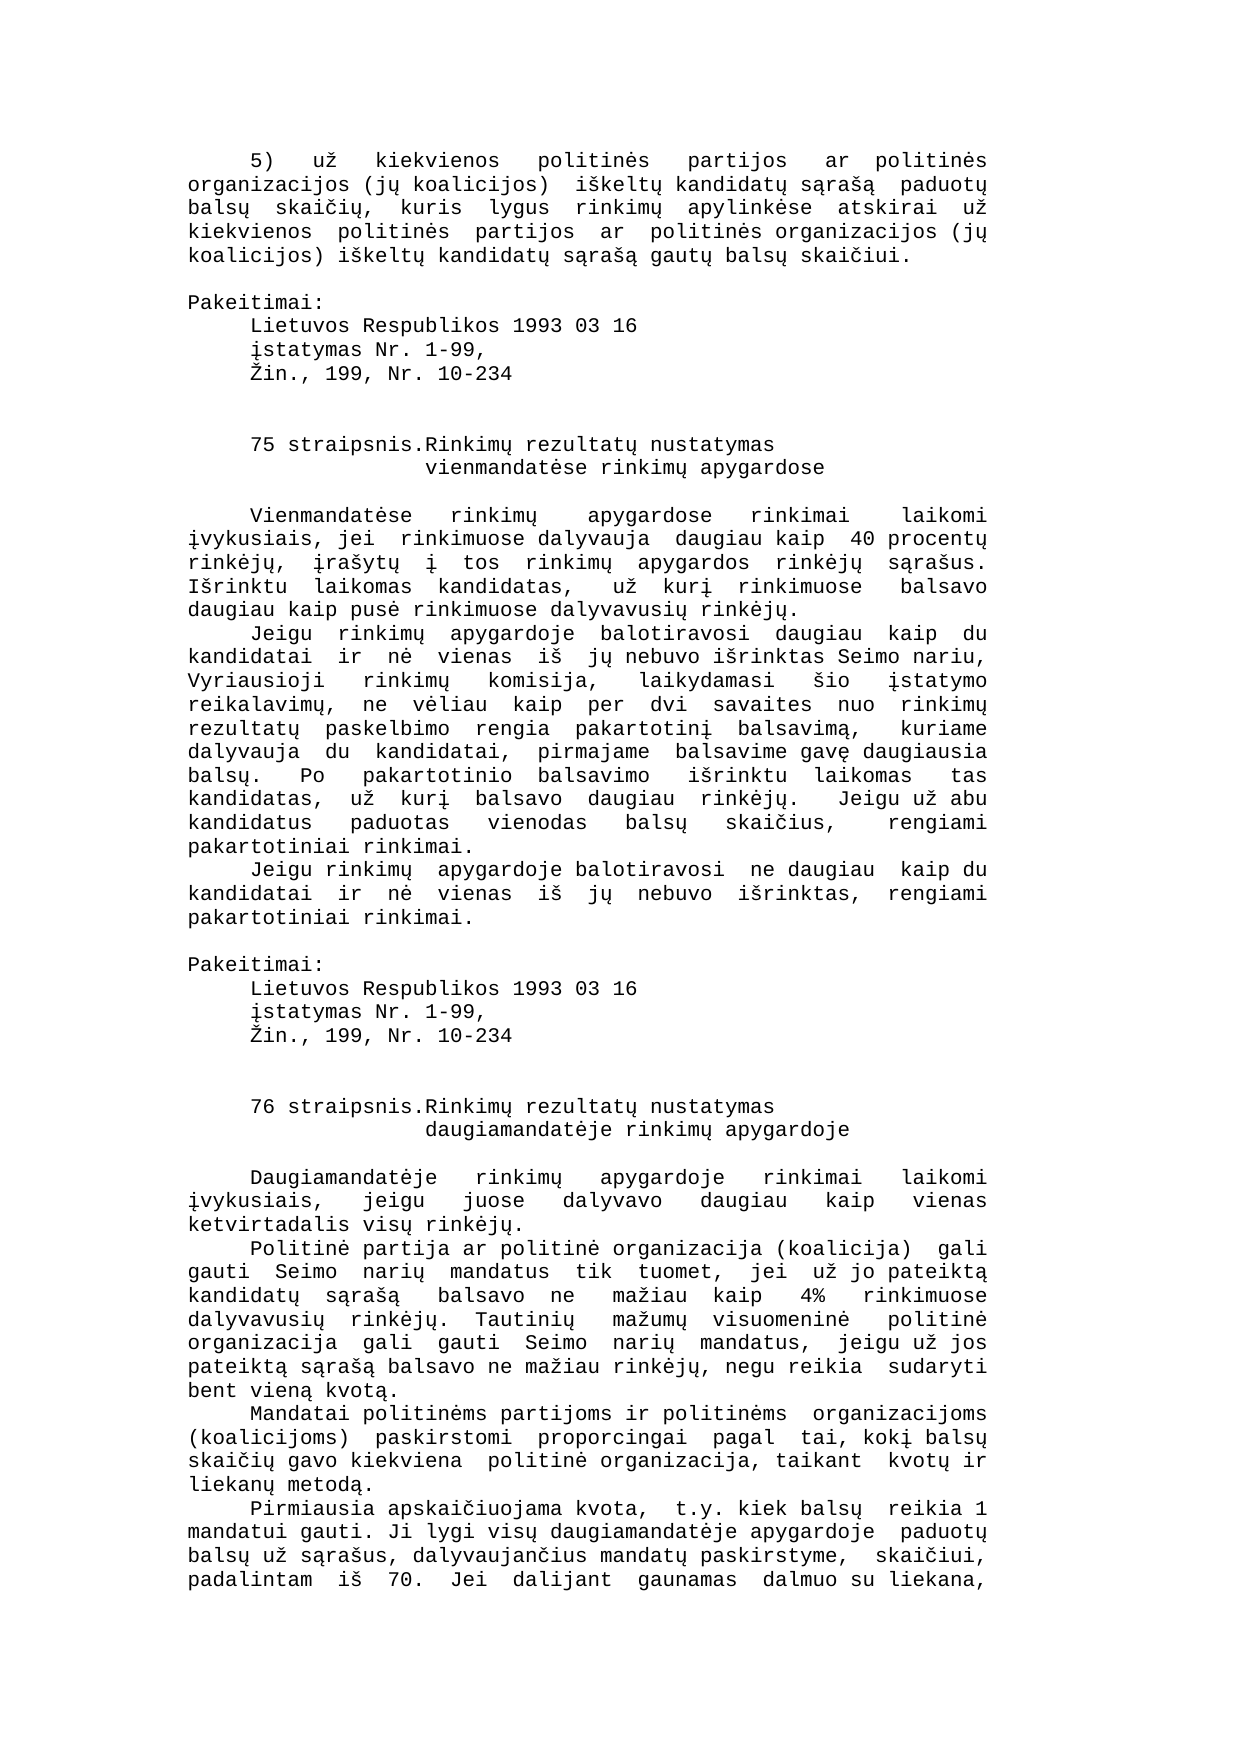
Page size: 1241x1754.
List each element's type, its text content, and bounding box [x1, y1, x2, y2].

text balsų už sąrašus, dalyvaujančius mandatų paskirstyme, skaičiui, [187, 1545, 1053, 1569]
text Vienmandatėse rinkimų apygardose rinkimai laikomi [187, 505, 1053, 528]
text daugiamandatėje rinkimų apygardoje [187, 1119, 1053, 1143]
text įvykusiais, jeigu juose dalyvavo daugiau kaip vienas [187, 1190, 1053, 1214]
text Lietuvos Respublikos 1993 03 16 [187, 316, 1053, 339]
text kandidatai ir nė vienas iš jų nebuvo išrinktas, rengiami [187, 883, 1053, 907]
text balsų skaičių, kuris lygus rinkimų apylinkėse atskirai už [187, 197, 1053, 221]
text Daugiamandatėje rinkimų apygardoje rinkimai laikomi [187, 1167, 1053, 1190]
text liekanų metodą. [187, 1474, 1053, 1498]
text Pirmiausia apskaičiuojama kvota, t.y. kiek balsų reikia 1 [187, 1498, 1053, 1521]
text kiekvienos politinės partijos ar politinės organizacijos (jų [187, 221, 1053, 244]
text (koalicijoms) paskirstomi proporcingai pagal tai, kokį balsų [187, 1427, 1053, 1451]
text organizacija gali gauti Seimo narių mandatus, jeigu už jos [187, 1332, 1053, 1356]
text Išrinktu laikomas kandidatas, už kurį rinkimuose balsavo [187, 576, 1053, 599]
text kandidatas, už kurį balsavo daugiau rinkėjų. Jeigu už abu [187, 788, 1053, 812]
text 5) už kiekvienos politinės partijos ar politinės [187, 150, 1053, 174]
text Pakeitimai: [187, 292, 1053, 316]
text pakartotiniai rinkimai. [187, 836, 1053, 859]
text Lietuvos Respublikos 1993 03 16 [187, 978, 1053, 1001]
text įvykusiais, jei rinkimuose dalyvauja daugiau kaip 40 procentų [187, 528, 1053, 552]
text vienmandatėse rinkimų apygardose [187, 457, 1053, 481]
text pakartotiniai rinkimai. [187, 907, 1053, 930]
text Žin., 199, Nr. 10-234 [187, 1025, 1053, 1048]
text rezultatų paskelbimo rengia pakartotinį balsavimą, kuriame [187, 717, 1053, 741]
text rinkėjų, įrašytų į tos rinkimų apygardos rinkėjų sąrašus. [187, 552, 1053, 576]
text reikalavimų, ne vėliau kaip per dvi savaites nuo rinkimų [187, 694, 1053, 717]
text Pakeitimai: [187, 954, 1053, 978]
text Politinė partija ar politinė organizacija (koalicija) gali [187, 1238, 1053, 1261]
text Žin., 199, Nr. 10-234 [187, 363, 1053, 386]
text balsų. Po pakartotinio balsavimo išrinktu laikomas tas [187, 765, 1053, 788]
text bent vieną kvotą. [187, 1379, 1053, 1403]
text gauti Seimo narių mandatus tik tuomet, jei už jo pateiktą [187, 1261, 1053, 1285]
text padalintam iš 70. Jei dalijant gaunamas dalmuo su liekana, [187, 1569, 1053, 1592]
text įstatymas Nr. 1-99, [187, 339, 1053, 363]
text ketvirtadalis visų rinkėjų. [187, 1214, 1053, 1238]
text Mandatai politinėms partijoms ir politinėms organizacijoms [187, 1403, 1053, 1427]
text Jeigu rinkimų apygardoje balotiravosi daugiau kaip du [187, 623, 1053, 647]
text kandidatų sąrašą balsavo ne mažiau kaip 4% rinkimuose [187, 1285, 1053, 1309]
text kandidatus paduotas vienodas balsų skaičius, rengiami [187, 812, 1053, 836]
text mandatui gauti. Ji lygi visų daugiamandatėje apygardoje paduotų [187, 1521, 1053, 1545]
text įstatymas Nr. 1-99, [187, 1001, 1053, 1025]
text pateiktą sąrašą balsavo ne mažiau rinkėjų, negu reikia sudaryti [187, 1356, 1053, 1379]
text organizacijos (jų koalicijos) iškeltų kandidatų sąrašą paduotų [187, 174, 1053, 197]
text kandidatai ir nė vienas iš jų nebuvo išrinktas Seimo nariu, [187, 647, 1053, 670]
text skaičių gavo kiekviena politinė organizacija, taikant kvotų ir [187, 1451, 1053, 1474]
text dalyvauja du kandidatai, pirmajame balsavime gavę daugiausia [187, 741, 1053, 765]
text Jeigu rinkimų apygardoje balotiravosi ne daugiau kaip du [187, 859, 1053, 883]
text daugiau kaip pusė rinkimuose dalyvavusių rinkėjų. [187, 599, 1053, 623]
text 75 straipsnis.Rinkimų rezultatų nustatymas [187, 434, 1053, 457]
text dalyvavusių rinkėjų. Tautinių mažumų visuomeninė politinė [187, 1309, 1053, 1332]
text koalicijos) iškeltų kandidatų sąrašą gautų balsų skaičiui. [187, 244, 1053, 268]
text 76 straipsnis.Rinkimų rezultatų nustatymas [187, 1096, 1053, 1119]
text Vyriausioji rinkimų komisija, laikydamasi šio įstatymo [187, 670, 1053, 694]
